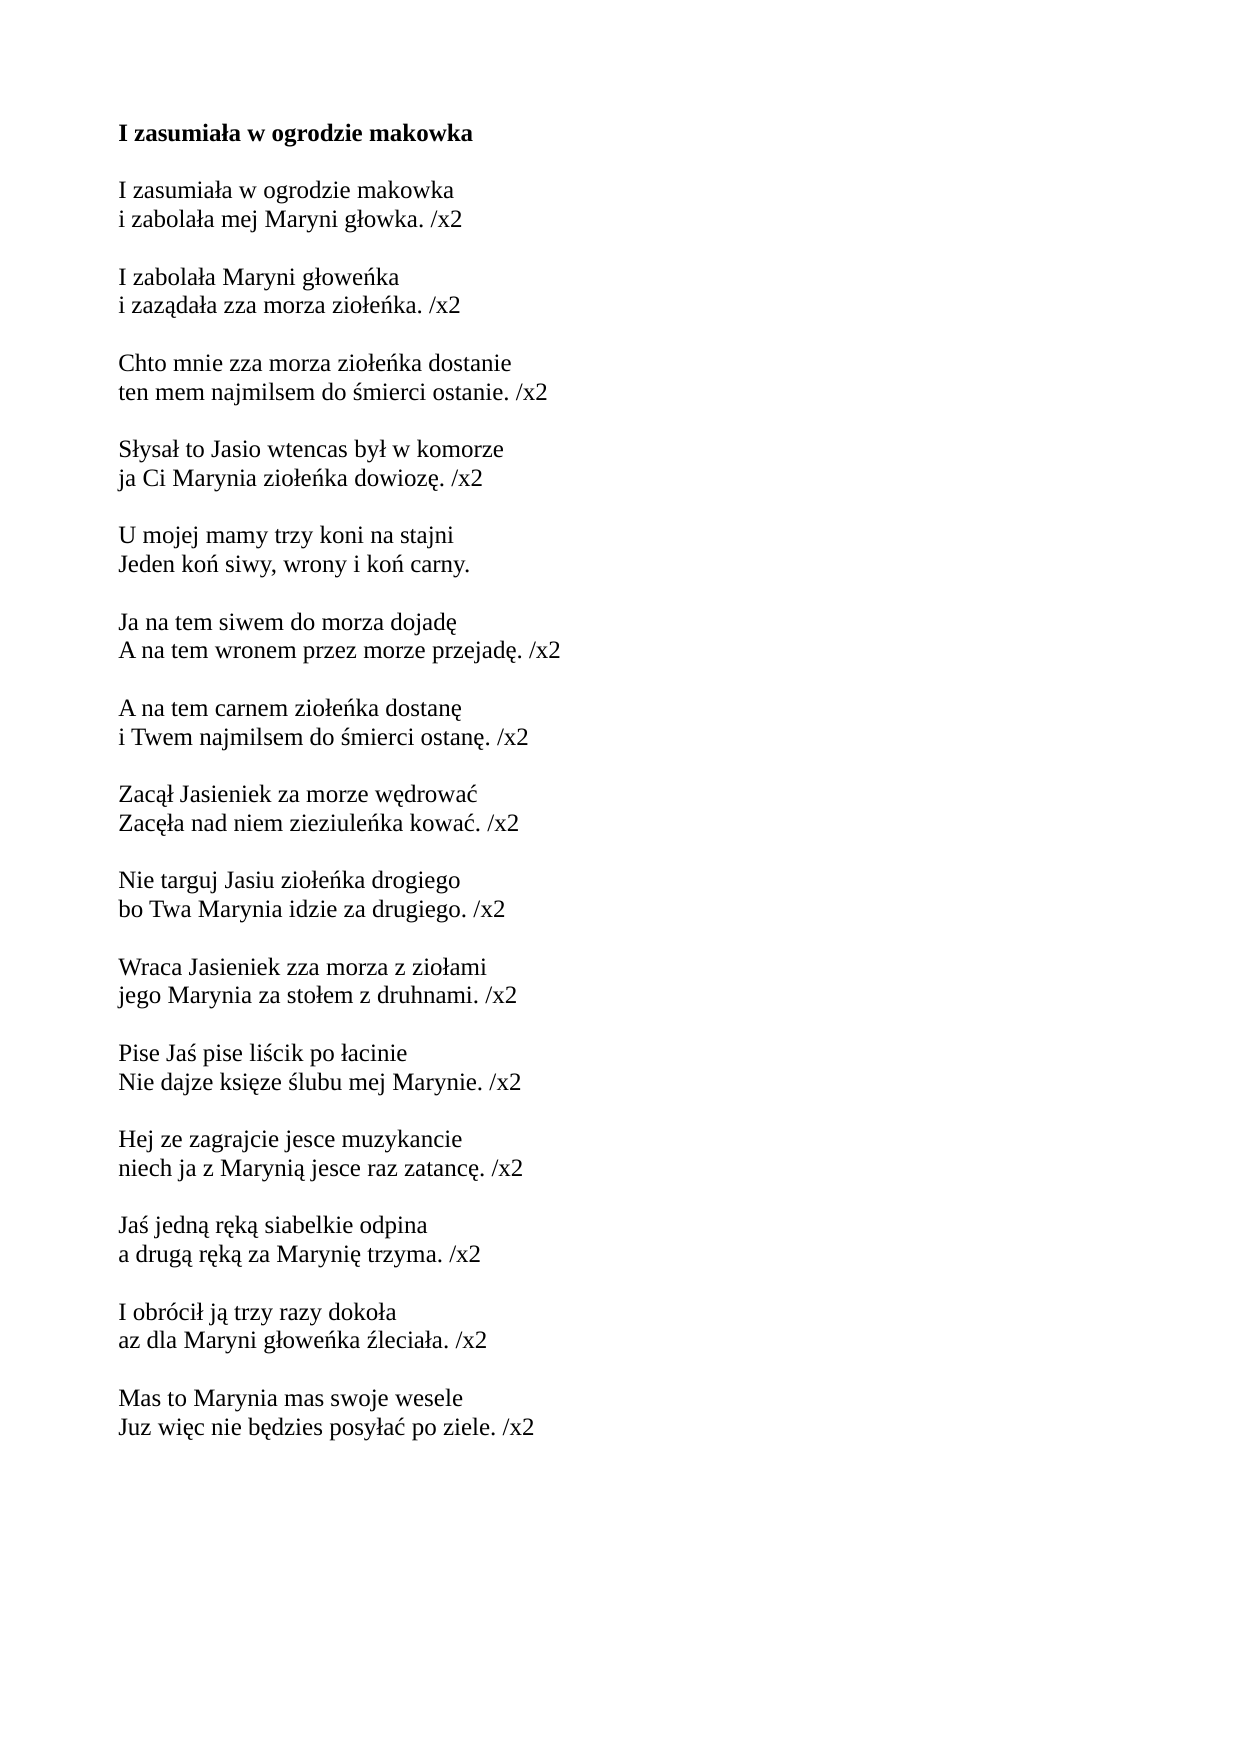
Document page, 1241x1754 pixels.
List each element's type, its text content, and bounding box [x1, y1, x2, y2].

text Chto mnie zza morza ziołeńka dostanie [118, 348, 1122, 377]
text Wraca Jasieniek zza morza z ziołami [118, 952, 1122, 981]
text i zaządała zza morza ziołeńka. /x2 [118, 291, 1122, 319]
text i Twem najmilsem do śmierci ostanę. /x2 [118, 722, 1122, 751]
text Nie dajze księze ślubu mej Marynie. /x2 [118, 1067, 1122, 1096]
text niech ja z Marynią jesce raz zatancę. /x2 [118, 1153, 1122, 1182]
text I zasumiała w ogrodzie makowka [118, 118, 1122, 147]
text Jaś jedną ręką siabelkie odpina [118, 1211, 1122, 1239]
text Nie targuj Jasiu ziołeńka drogiego [118, 866, 1122, 894]
text Zacął Jasieniek za morze wędrować [118, 779, 1122, 808]
text Hej ze zagrajcie jesce muzykancie [118, 1124, 1122, 1153]
text jego Marynia za stołem z druhnami. /x2 [118, 981, 1122, 1009]
text Mas to Marynia mas swoje wesele [118, 1383, 1122, 1412]
text U mojej mamy trzy koni na stajni [118, 521, 1122, 549]
text i zabolała mej Maryni głowka. /x2 [118, 204, 1122, 233]
text Pise Jaś pise liścik po łacinie [118, 1038, 1122, 1067]
text ten mem najmilsem do śmierci ostanie. /x2 [118, 377, 1122, 406]
text Jeden koń siwy, wrony i koń carny. [118, 549, 1122, 578]
text Słysał to Jasio wtencas był w komorze [118, 434, 1122, 463]
text a drugą ręką za Marynię trzyma. /x2 [118, 1239, 1122, 1268]
text bo Twa Marynia idzie za drugiego. /x2 [118, 894, 1122, 923]
text Ja na tem siwem do morza dojadę [118, 607, 1122, 636]
text az dla Maryni głoweńka źleciała. /x2 [118, 1326, 1122, 1354]
text Zacęła nad niem zieziuleńka kować. /x2 [118, 808, 1122, 837]
text I obrócił ją trzy razy dokoła [118, 1297, 1122, 1326]
text I zasumiała w ogrodzie makowka [118, 176, 1122, 204]
text A na tem wronem przez morze przejadę. /x2 [118, 636, 1122, 664]
text ja Ci Marynia ziołeńka dowiozę. /x2 [118, 463, 1122, 492]
text I zabolała Maryni głoweńka [118, 262, 1122, 291]
text Juz więc nie będzies posyłać po ziele. /x2 [118, 1412, 1122, 1441]
text A na tem carnem ziołeńka dostanę [118, 693, 1122, 722]
